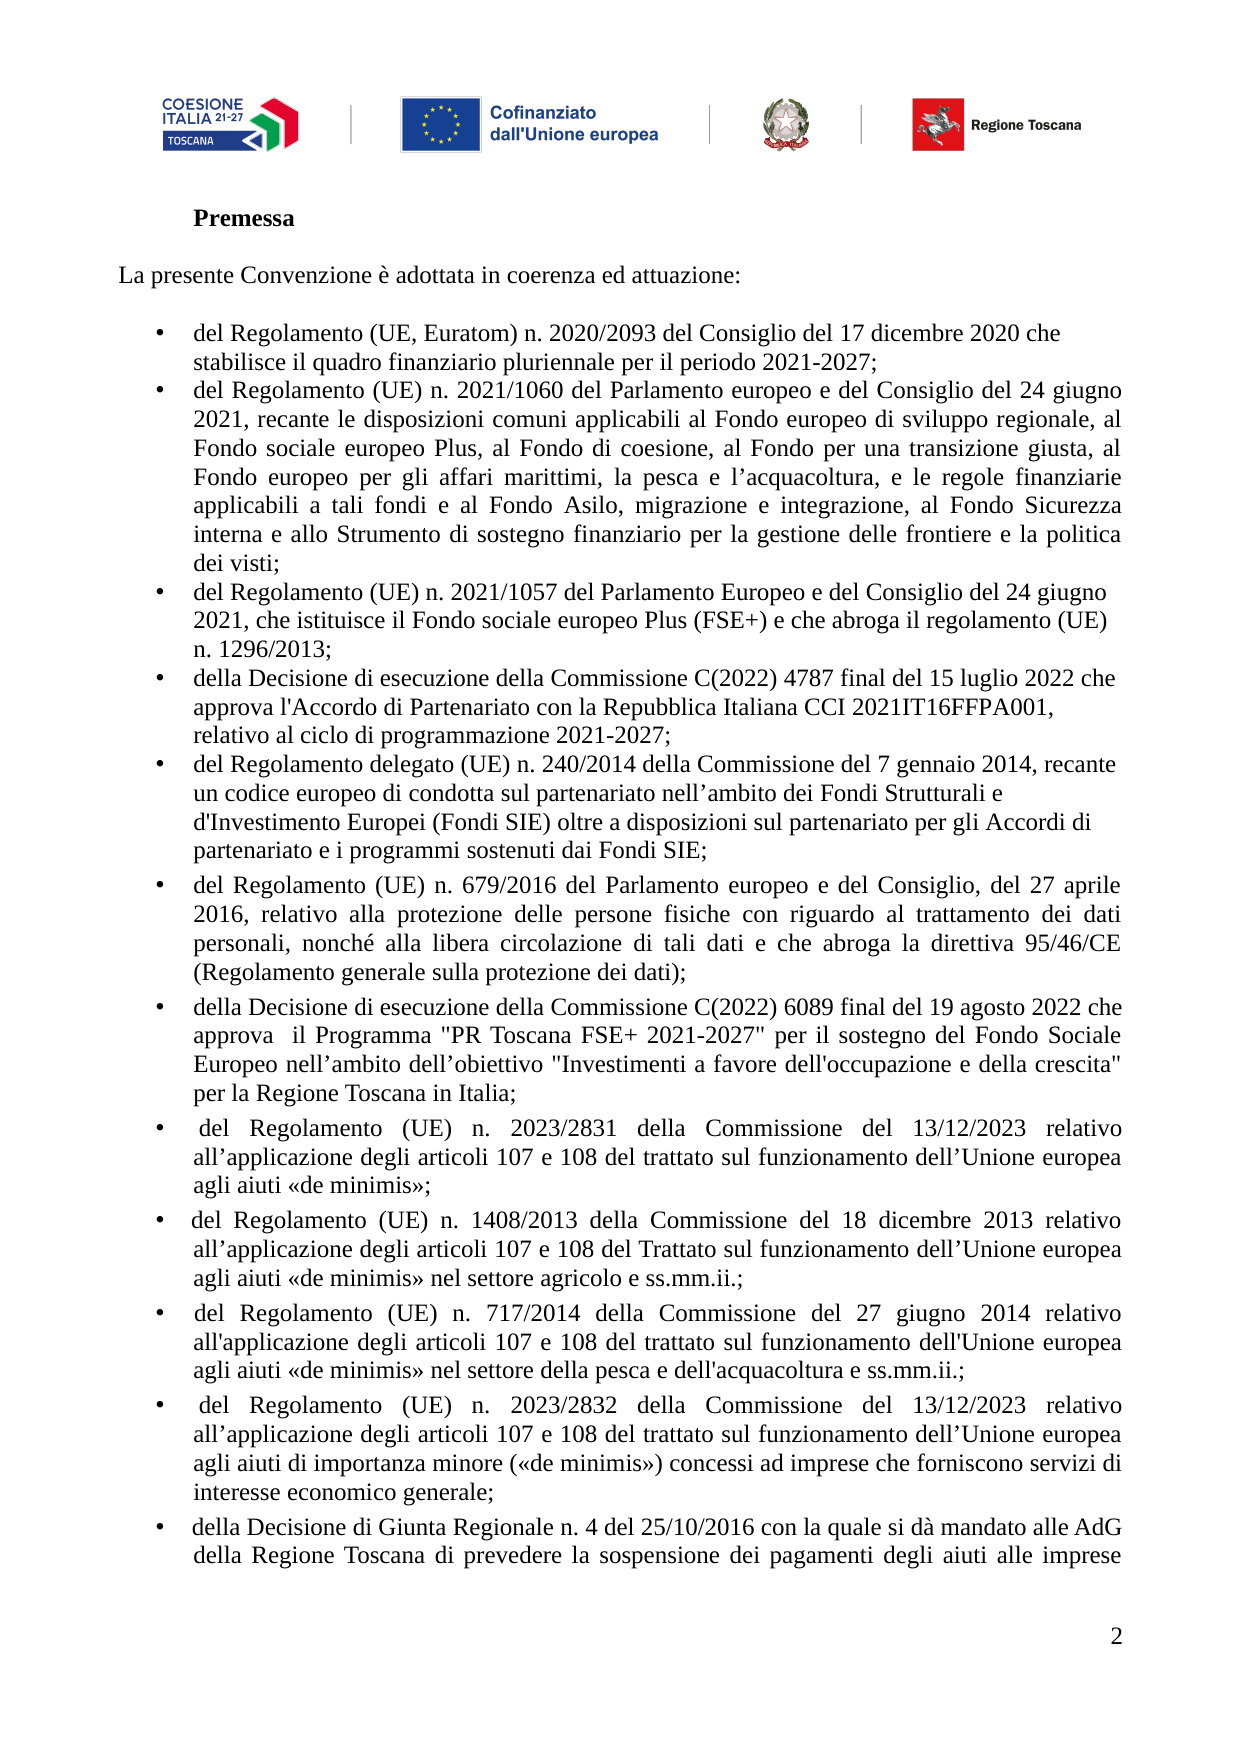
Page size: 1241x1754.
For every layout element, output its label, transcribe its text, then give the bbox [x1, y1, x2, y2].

list della Decisione di esecuzione della Commissione C(2022) 4787 final del 15 luglio 2022 che approva l'Accordo di Partenariato con la Repubblica Italiana CCI 2021IT16FFPA001, relativo al ciclo di programmazione 2021-2027; [156, 663, 1123, 749]
list della Decisione di Giunta Regionale n. 4 del 25/10/2016 con la quale si dà mandato alle AdG della Regione Toscana di prevedere la sospensione dei pagamenti degli aiuti alle imprese [156, 1512, 1123, 1569]
text Premessa [118, 203, 1123, 232]
list del Regolamento (UE) n. 717/2014 della Commissione del 27 giugno 2014 relativo all'applicazione degli articoli 107 e 108 del trattato sul funzionamento dell'Unione europea agli aiuti «de minimis» nel settore della pesca e dell'acquacoltura e ss.mm.ii.; [156, 1298, 1123, 1384]
list della Decisione di esecuzione della Commissione C(2022) 6089 final del 19 agosto 2022 che approva il Programma "PR Toscana FSE+ 2021-2027" per il sostegno del Fondo Sociale Europeo nell’ambito dell’obiettivo "Investimenti a favore dell'occupazione e della crescita" per la Regione Toscana in Italia; [156, 992, 1123, 1107]
list del Regolamento (UE) n. 2021/1057 del Parlamento Europeo e del Consiglio del 24 giugno 2021, che istituisce il Fondo sociale europeo Plus (FSE+) e che abroga il regolamento (UE) n. 1296/2013; [156, 577, 1123, 663]
list del Regolamento (UE) n. 2023/2832 della Commissione del 13/12/2023 relativo all’applicazione degli articoli 107 e 108 del trattato sul funzionamento dell’Unione europea agli aiuti di importanza minore («de minimis») concessi ad imprese che forniscono servizi di interesse economico generale; [156, 1391, 1123, 1506]
text La presente Convenzione è adottata in coerenza ed attuazione: [118, 261, 1123, 289]
list del Regolamento (UE) n. 1408/2013 della Commissione del 18 dicembre 2013 relativo all’applicazione degli articoli 107 e 108 del Trattato sul funzionamento dell’Unione europea agli aiuti «de minimis» nel settore agricolo e ss.mm.ii.; [156, 1206, 1123, 1292]
list del Regolamento (UE, Euratom) n. 2020/2093 del Consiglio del 17 dicembre 2020 che stabilisce il quadro finanziario pluriennale per il periodo 2021-2027; [156, 318, 1123, 376]
list del Regolamento delegato (UE) n. 240/2014 della Commissione del 7 gennaio 2014, recante un codice europeo di condotta sul partenariato nell’ambito dei Fondi Strutturali e d'Investimento Europei (Fondi SIE) oltre a disposizioni sul partenariato per gli Accordi di partenariato e i programmi sostenuti dai Fondi SIE; [156, 749, 1123, 864]
list del Regolamento (UE) n. 2021/1060 del Parlamento europeo e del Consiglio del 24 giugno 2021, recante le disposizioni comuni applicabili al Fondo europeo di sviluppo regionale, al Fondo sociale europeo Plus, al Fondo di coesione, al Fondo per una transizione giusta, al Fondo europeo per gli affari marittimi, la pesca e l’acquacoltura, e le regole finanziarie applicabili a tali fondi e al Fondo Asilo, migrazione e integrazione, al Fondo Sicurezza interna e allo Strumento di sostegno finanziario per la gestione delle frontiere e la politica dei visti; [156, 376, 1123, 577]
list del Regolamento (UE) n. 2023/2831 della Commissione del 13/12/2023 relativo all’applicazione degli articoli 107 e 108 del trattato sul funzionamento dell’Unione europea agli aiuti «de minimis»; [156, 1113, 1123, 1199]
list del Regolamento (UE) n. 679/2016 del Parlamento europeo e del Consiglio, del 27 aprile 2016, relativo alla protezione delle persone fisiche con riguardo al trattamento dei dati personali, nonché alla libera circolazione di tali dati e che abroga la direttiva 95/46/CE (Regolamento generale sulla protezione dei dati); [156, 871, 1123, 986]
